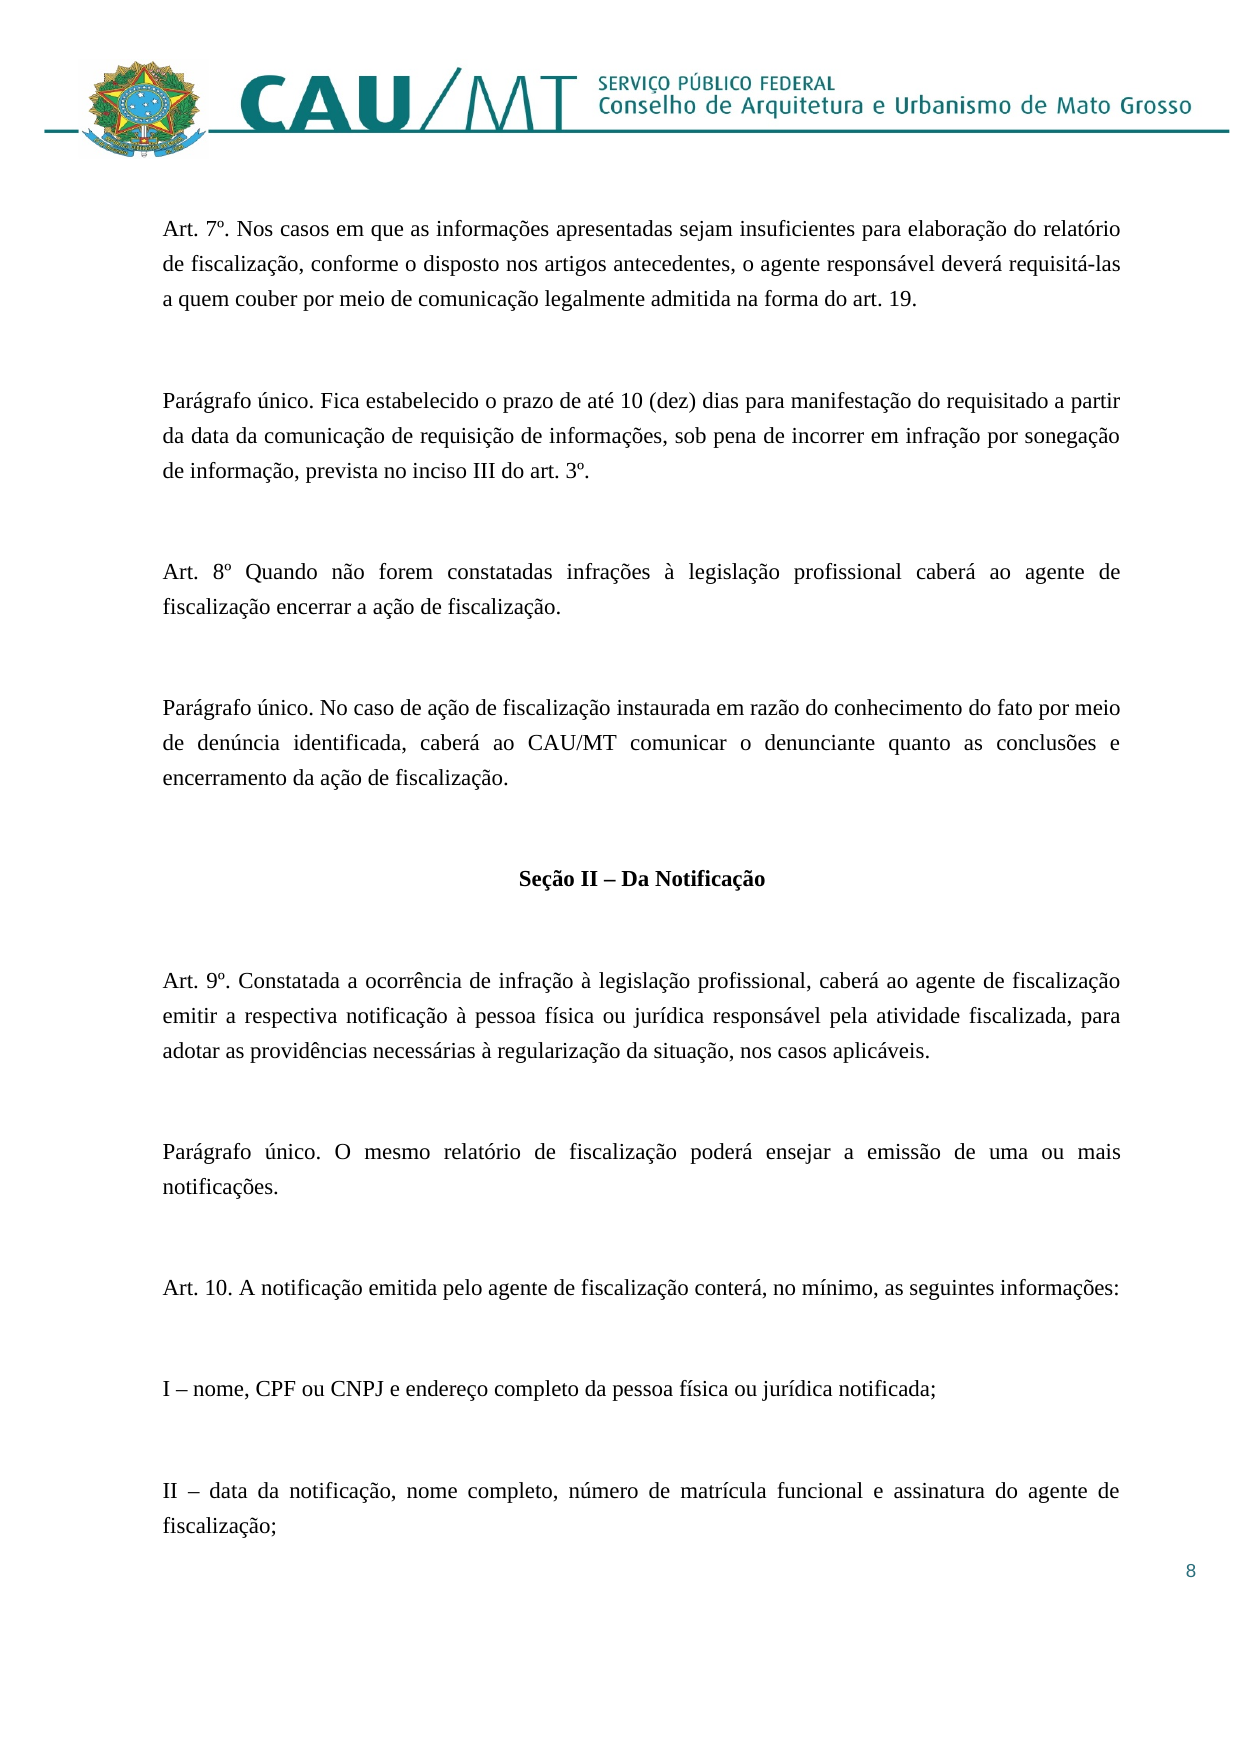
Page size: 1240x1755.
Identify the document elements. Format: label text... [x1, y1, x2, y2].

text Seção II – Da Notificação [162, 857, 1122, 892]
text Parágrafo único. No caso de ação de fiscalização instaurada em razão do conhecimento do fato por meio de denúncia identificada, caberá ao CAU/MT comunicar o denunciante quanto as conclusões e encerramento da ação de fiscalização. [162, 686, 1122, 791]
text Art. 9º. Constatada a ocorrência de infração à legislação profissional, caberá ao agente de fiscalização emitir a respectiva notificação à pessoa física ou jurídica responsável pela atividade fiscalizada, para adotar as providências necessárias à regularização da situação, nos casos aplicáveis. [162, 958, 1122, 1063]
text Art. 8º Quando não forem constatadas infrações à legislação profissional caberá ao agente de fiscalização encerrar a ação de fiscalização. [162, 549, 1122, 619]
text Art. 7º. Nos casos em que as informações apresentadas sejam insuficientes para elaboração do relatório de fiscalização, conforme o disposto nos artigos antecedentes, o agente responsável deverá requisitá-las a quem couber por meio de comunicação legalmente admitida na forma do art. 19. [162, 207, 1122, 312]
text Parágrafo único. Fica estabelecido o prazo de até 10 (dez) dias para manifestação do requisitado a partir da data da comunicação de requisição de informações, sob pena de incorrer em infração por sonegação de informação, prevista no inciso III do art. 3º. [162, 378, 1122, 483]
text I – nome, CPF ou CNPJ e endereço completo da pessoa física ou jurídica notificada; [162, 1367, 1122, 1402]
text Art. 10. A notificação emitida pelo agente de fiscalização conterá, no mínimo, as seguintes informações: [162, 1266, 1122, 1301]
text II – data da notificação, nome completo, número de matrícula funcional e assinatura do agente de fiscalização; [162, 1468, 1122, 1538]
text Parágrafo único. O mesmo relatório de fiscalização poderá ensejar a emissão de uma ou mais notificações. [162, 1129, 1122, 1199]
